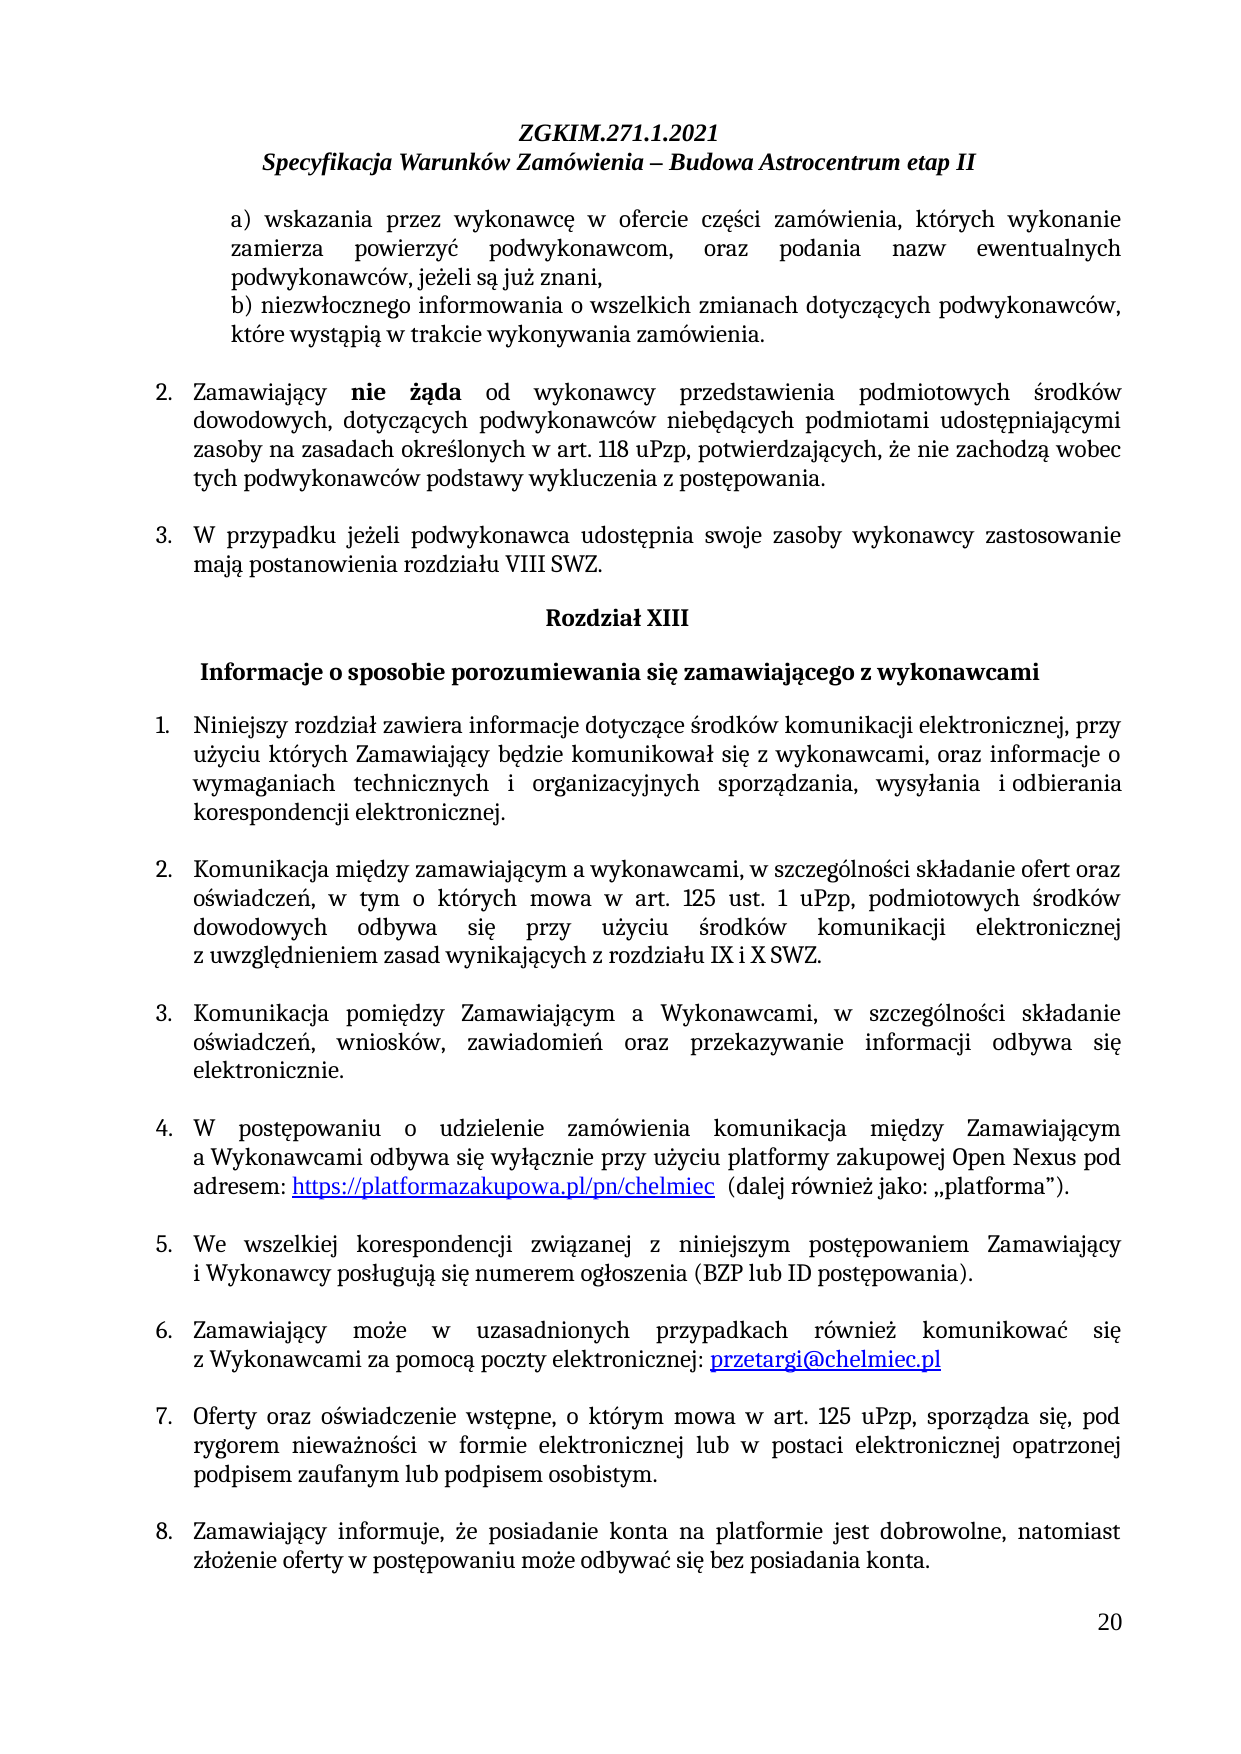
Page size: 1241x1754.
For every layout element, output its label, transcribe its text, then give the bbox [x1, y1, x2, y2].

text Informacje o sposobie porozumiewania się zamawiającego z wykonawcami [118, 658, 1122, 686]
text Rozdział XIII [118, 604, 1122, 633]
list Zamawiający informuje, że posiadanie konta na platformie jest dobrowolne, natomiast złożenie oferty w postępowaniu może odbywać się bez posiadania konta. [156, 1517, 1122, 1575]
list a) wskazania przez wykonawcę w ofercie części zamówienia, których wykonanie zamierza powierzyć podwykonawcom, oraz podania nazw ewentualnych podwykonawców, jeżeli są już znani, [193, 205, 1122, 291]
list b) niezwłocznego informowania o wszelkich zmianach dotyczących podwykonawców, które wystąpią w trakcie wykonywania zamówienia. [193, 291, 1122, 349]
list We wszelkiej korespondencji związanej z niniejszym postępowaniem Zamawiający i Wykonawcy posługują się numerem ogłoszenia (BZP lub ID postępowania). [156, 1230, 1122, 1287]
list W postępowaniu o udzielenie zamówienia komunikacja między Zamawiającym a Wykonawcami odbywa się wyłącznie przy użyciu platformy zakupowej Open Nexus pod adresem: https://platformazakupowa.pl/pn/chelmiec (dalej również jako: ,,platforma”). [156, 1114, 1122, 1201]
list Niniejszy rozdział zawiera informacje dotyczące środków komunikacji elektronicznej, przy użyciu których Zamawiający będzie komunikował się z wykonawcami, oraz informacje o wymaganiach technicznych i organizacyjnych sporządzania, wysyłania i odbierania korespondencji elektronicznej. [156, 711, 1122, 826]
list Zamawiający może w uzasadnionych przypadkach również komunikować się z Wykonawcami za pomocą poczty elektronicznej: przetargi@chelmiec.pl [156, 1316, 1122, 1373]
list W przypadku jeżeli podwykonawca udostępnia swoje zasoby wykonawcy zastosowanie mają postanowienia rozdziału VIII SWZ. [156, 521, 1122, 579]
list Komunikacja między zamawiającym a wykonawcami, w szczególności składanie ofert oraz oświadczeń, w tym o których mowa w art. 125 ust. 1 uPzp, podmiotowych środków dowodowych odbywa się przy użyciu środków komunikacji elektronicznej z uwzględnieniem zasad wynikających z rozdziału IX i X SWZ. [156, 855, 1122, 970]
list Zamawiający nie żąda od wykonawcy przedstawienia podmiotowych środków dowodowych, dotyczących podwykonawców niebędących podmiotami udostępniającymi zasoby na zasadach określonych w art. 118 uPzp, potwierdzających, że nie zachodzą wobec tych podwykonawców podstawy wykluczenia z postępowania. [156, 378, 1122, 493]
list Komunikacja pomiędzy Zamawiającym a Wykonawcami, w szczególności składanie oświadczeń, wniosków, zawiadomień oraz przekazywanie informacji odbywa się elektronicznie. [156, 999, 1122, 1085]
list Oferty oraz oświadczenie wstępne, o którym mowa w art. 125 uPzp, sporządza się, pod rygorem nieważności w formie elektronicznej lub w postaci elektronicznej opatrzonej podpisem zaufanym lub podpisem osobistym. [156, 1402, 1122, 1488]
